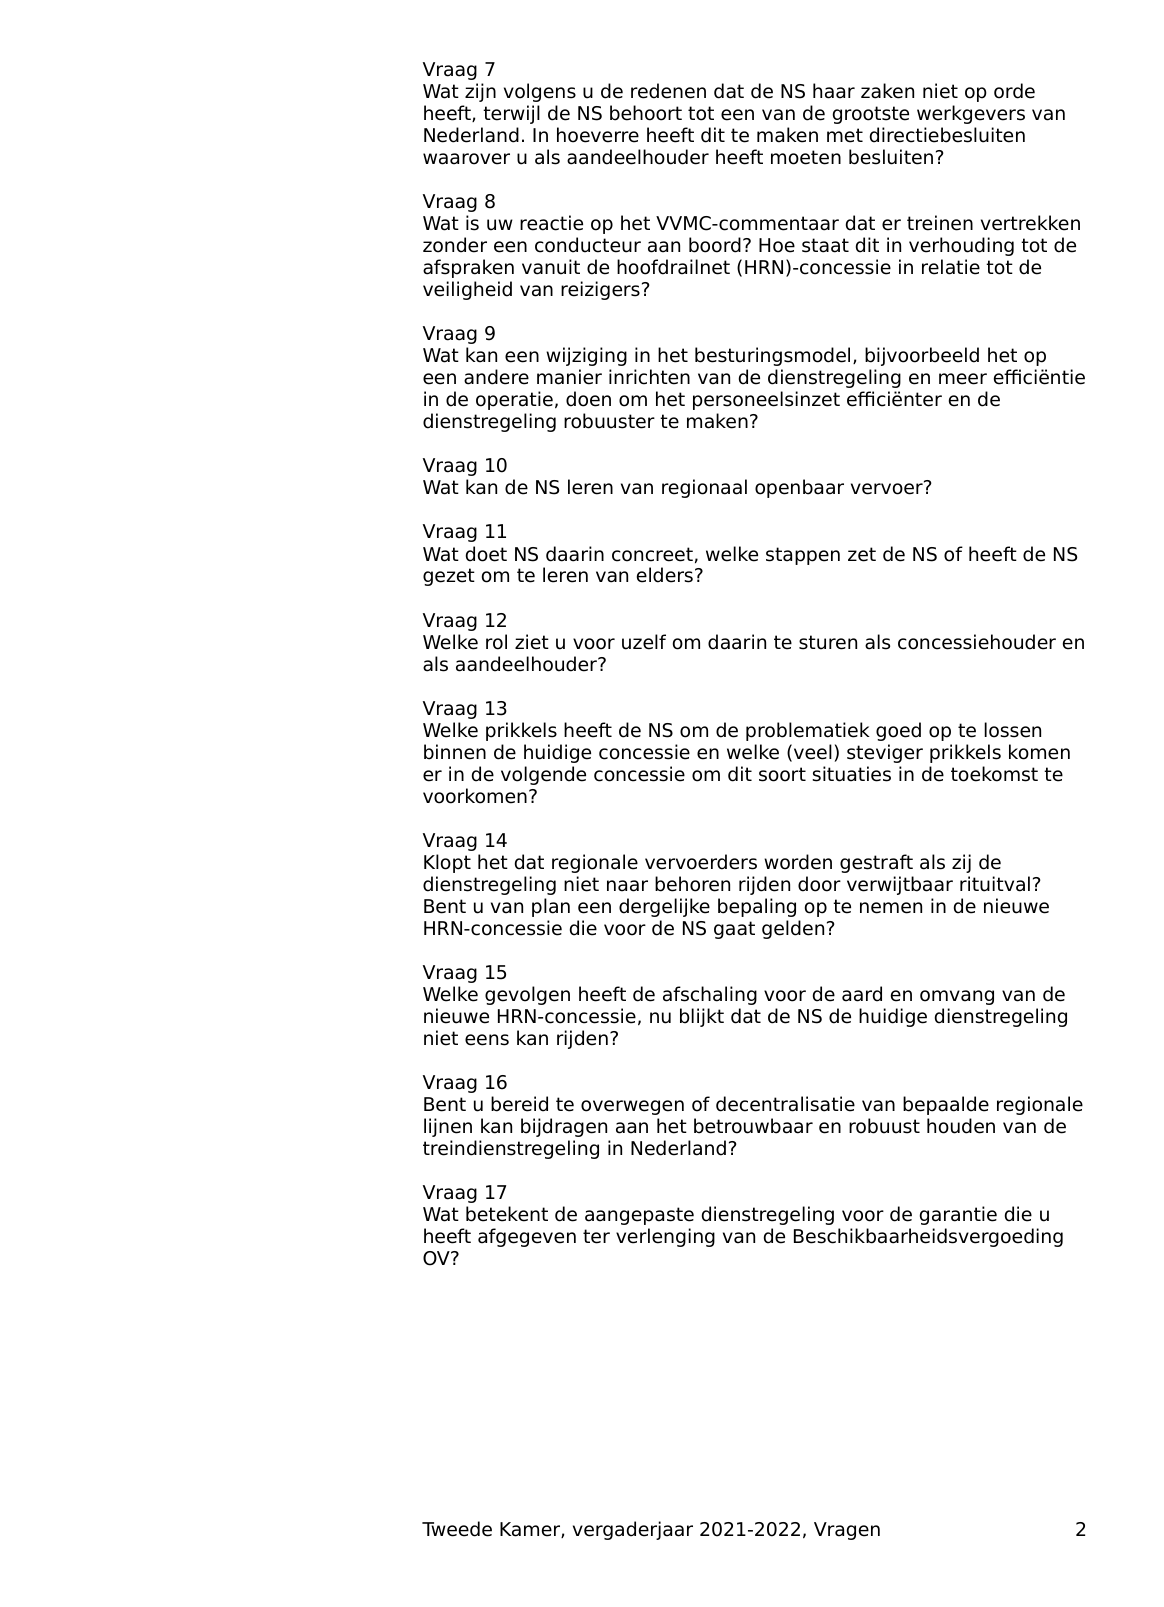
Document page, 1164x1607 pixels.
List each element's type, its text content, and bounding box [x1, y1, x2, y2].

text Vraag 8 [422, 191, 1087, 213]
text Welke rol ziet u voor uzelf om daarin te sturen als concessiehouder en als aandeelhouder? [422, 632, 1087, 676]
text Vraag 15 [422, 962, 1087, 984]
text Wat is uw reactie op het VVMC-commentaar dat er treinen vertrekken zonder een conducteur aan boord? Hoe staat dit in verhouding tot de afspraken vanuit de hoofdrailnet (HRN)-concessie in relatie tot de veiligheid van reizigers? [422, 213, 1087, 301]
text Vraag 16 [422, 1072, 1087, 1094]
text Vraag 13 [422, 698, 1087, 720]
text Wat doet NS daarin concreet, welke stappen zet de NS of heeft de NS gezet om te leren van elders? [422, 543, 1087, 587]
text Vraag 10 [422, 455, 1087, 477]
text Wat kan een wijziging in het besturingsmodel, bijvoorbeeld het op een andere manier inrichten van de dienstregeling en meer efficiëntie in de operatie, doen om het personeelsinzet efficiënter en de dienstregeling robuuster te maken? [422, 345, 1087, 433]
text Vraag 12 [422, 609, 1087, 632]
text Vraag 9 [422, 323, 1087, 345]
text Wat zijn volgens u de redenen dat de NS haar zaken niet op orde heeft, terwijl de NS behoort tot een van de grootste werkgevers van Nederland. In hoeverre heeft dit te maken met directiebesluiten waarover u als aandeelhouder heeft moeten besluiten? [422, 81, 1087, 169]
text Vraag 14 [422, 830, 1087, 852]
text Vraag 7 [422, 59, 1087, 81]
text Welke gevolgen heeft de afschaling voor de aard en omvang van de nieuwe HRN-concessie, nu blijkt dat de NS de huidige dienstregeling niet eens kan rijden? [422, 984, 1087, 1050]
text Vraag 11 [422, 521, 1087, 543]
text Wat kan de NS leren van regionaal openbaar vervoer? [422, 477, 1087, 499]
text Klopt het dat regionale vervoerders worden gestraft als zij de dienstregeling niet naar behoren rijden door verwijtbaar rituitval? Bent u van plan een dergelijke bepaling op te nemen in de nieuwe HRN-concessie die voor de NS gaat gelden? [422, 852, 1087, 940]
text Bent u bereid te overwegen of decentralisatie van bepaalde regionale lijnen kan bijdragen aan het betrouwbaar en robuust houden van de treindienstregeling in Nederland? [422, 1094, 1087, 1160]
text Vraag 17 [422, 1182, 1087, 1204]
text Welke prikkels heeft de NS om de problematiek goed op te lossen binnen de huidige concessie en welke (veel) steviger prikkels komen er in de volgende concessie om dit soort situaties in de toekomst te voorkomen? [422, 720, 1087, 808]
text Wat betekent de aangepaste dienstregeling voor de garantie die u heeft afgegeven ter verlenging van de Beschikbaarheidsvergoeding OV? [422, 1204, 1087, 1270]
